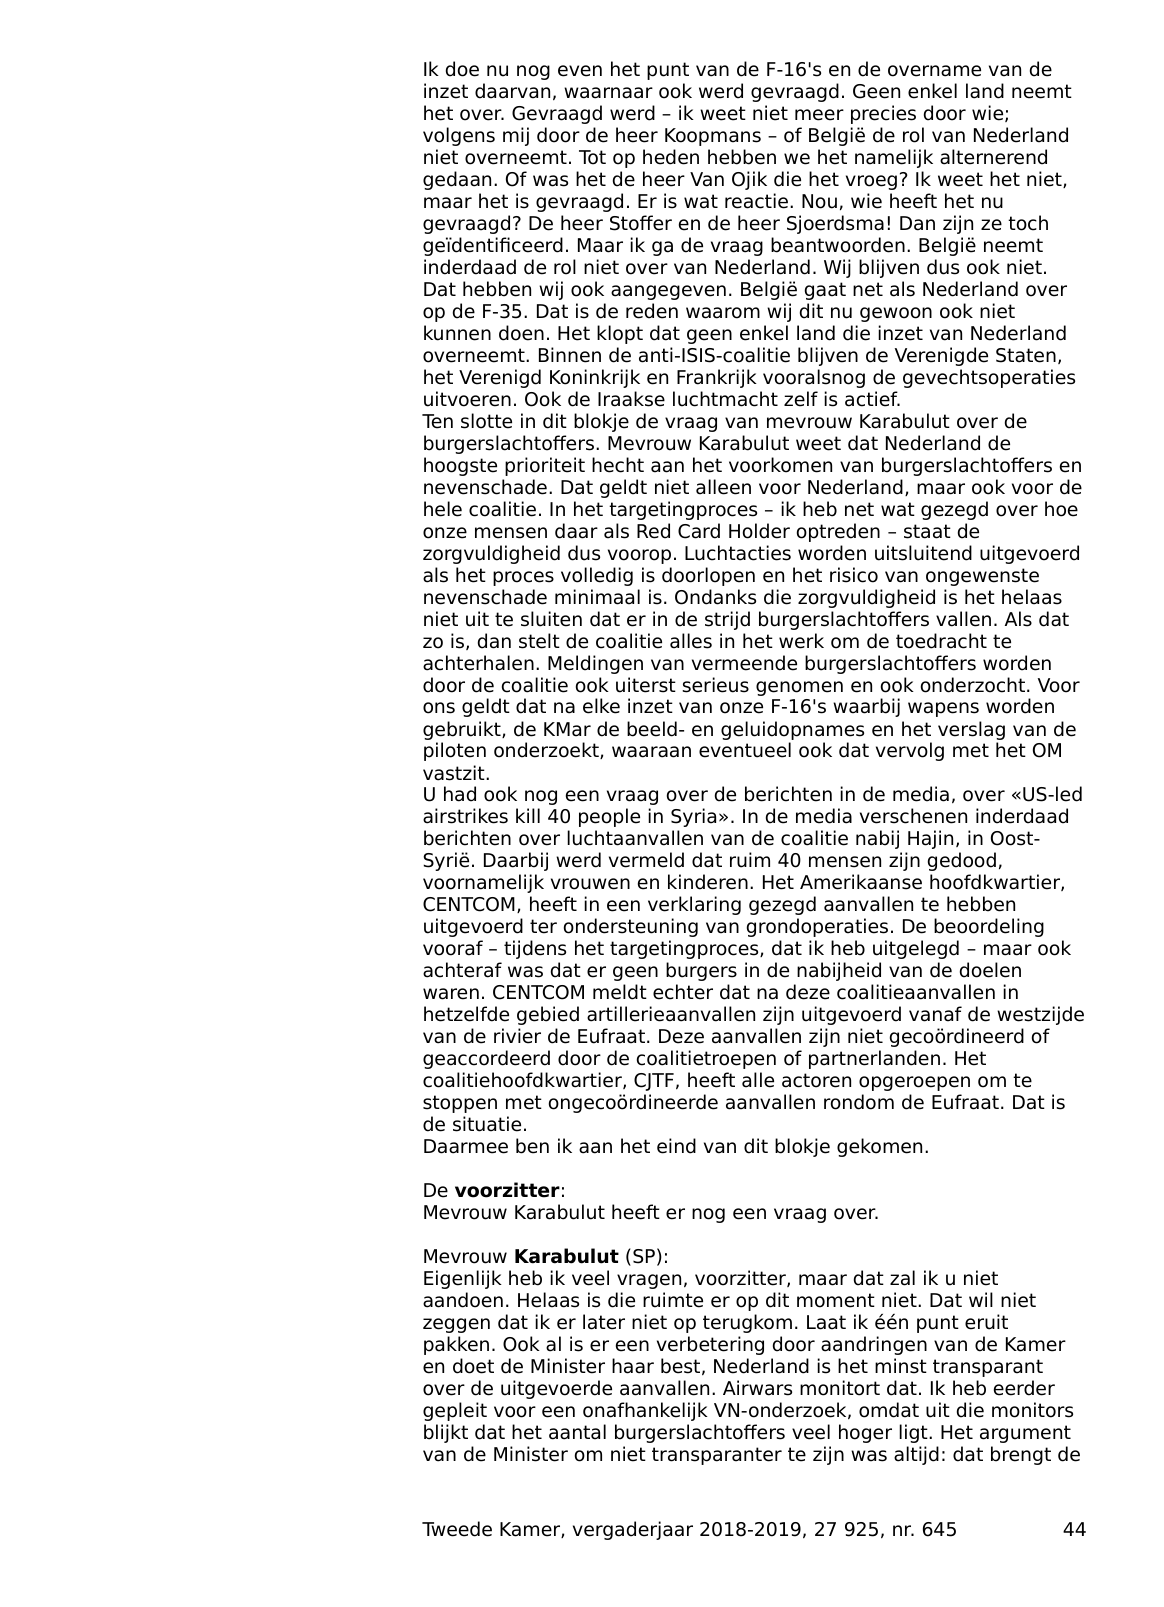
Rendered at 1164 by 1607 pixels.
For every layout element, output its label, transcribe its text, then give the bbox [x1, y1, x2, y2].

text U had ook nog een vraag over de berichten in de media, over «US-led airstrikes kill 40 people in Syria». In de media verschenen inderdaad berichten over luchtaanvallen van de coalitie nabij Hajin, in Oost-Syrië. Daarbij werd vermeld dat ruim 40 mensen zijn gedood, voornamelijk vrouwen en kinderen. Het Amerikaanse hoofdkwartier, CENTCOM, heeft in een verklaring gezegd aanvallen te hebben uitgevoerd ter ondersteuning van grondoperaties. De beoordeling vooraf – tijdens het targetingproces, dat ik heb uitgelegd – maar ook achteraf was dat er geen burgers in de nabijheid van de doelen waren. CENTCOM meldt echter dat na deze coalitieaanvallen in hetzelfde gebied artillerieaanvallen zijn uitgevoerd vanaf de westzijde van de rivier de Eufraat. Deze aanvallen zijn niet gecoördineerd of geaccordeerd door de coalitietroepen of partnerlanden. Het coalitiehoofdkwartier, CJTF, heeft alle actoren opgeroepen om te stoppen met ongecoördineerde aanvallen rondom de Eufraat. Dat is de situatie. [422, 784, 1087, 1136]
text Mevrouw Karabulut heeft er nog een vraag over. [422, 1202, 1087, 1224]
text De voorzitter: [422, 1180, 1087, 1202]
text Ten slotte in dit blokje de vraag van mevrouw Karabulut over de burgerslachtoffers. Mevrouw Karabulut weet dat Nederland de hoogste prioriteit hecht aan het voorkomen van burgerslachtoffers en nevenschade. Dat geldt niet alleen voor Nederland, maar ook voor de hele coalitie. In het targetingproces – ik heb net wat gezegd over hoe onze mensen daar als Red Card Holder optreden – staat de zorgvuldigheid dus voorop. Luchtacties worden uitsluitend uitgevoerd als het proces volledig is doorlopen en het risico van ongewenste nevenschade minimaal is. Ondanks die zorgvuldigheid is het helaas niet uit te sluiten dat er in de strijd burgerslachtoffers vallen. Als dat zo is, dan stelt de coalitie alles in het werk om de toedracht te achterhalen. Meldingen van vermeende burgerslachtoffers worden door de coalitie ook uiterst serieus genomen en ook onderzocht. Voor ons geldt dat na elke inzet van onze F-16's waarbij wapens worden gebruikt, de KMar de beeld- en geluidopnames en het verslag van de piloten onderzoekt, waaraan eventueel ook dat vervolg met het OM vastzit. [422, 411, 1087, 784]
text Eigenlijk heb ik veel vragen, voorzitter, maar dat zal ik u niet aandoen. Helaas is die ruimte er op dit moment niet. Dat wil niet zeggen dat ik er later niet op terugkom. Laat ik één punt eruit pakken. Ook al is er een verbetering door aandringen van de Kamer en doet de Minister haar best, Nederland is het minst transparant over de uitgevoerde aanvallen. Airwars monitort dat. Ik heb eerder gepleit voor een onafhankelijk VN-onderzoek, omdat uit die monitors blijkt dat het aantal burgerslachtoffers veel hoger ligt. Het argument van de Minister om niet transparanter te zijn was altijd: dat brengt de [422, 1268, 1087, 1466]
text Mevrouw Karabulut (SP): [422, 1246, 1087, 1268]
text Ik doe nu nog even het punt van de F-16's en de overname van de inzet daarvan, waarnaar ook werd gevraagd. Geen enkel land neemt het over. Gevraagd werd – ik weet niet meer precies door wie; volgens mij door de heer Koopmans – of België de rol van Nederland niet overneemt. Tot op heden hebben we het namelijk alternerend gedaan. Of was het de heer Van Ojik die het vroeg? Ik weet het niet, maar het is gevraagd. Er is wat reactie. Nou, wie heeft het nu gevraagd? De heer Stoffer en de heer Sjoerdsma! Dan zijn ze toch geïdentificeerd. Maar ik ga de vraag beantwoorden. België neemt inderdaad de rol niet over van Nederland. Wij blijven dus ook niet. Dat hebben wij ook aangegeven. België gaat net als Nederland over op de F-35. Dat is de reden waarom wij dit nu gewoon ook niet kunnen doen. Het klopt dat geen enkel land die inzet van Nederland overneemt. Binnen de anti-ISIS-coalitie blijven de Verenigde Staten, het Verenigd Koninkrijk en Frankrijk vooralsnog de gevechtsoperaties uitvoeren. Ook de Iraakse luchtmacht zelf is actief. [422, 59, 1087, 411]
text Daarmee ben ik aan het eind van dit blokje gekomen. [422, 1136, 1087, 1158]
